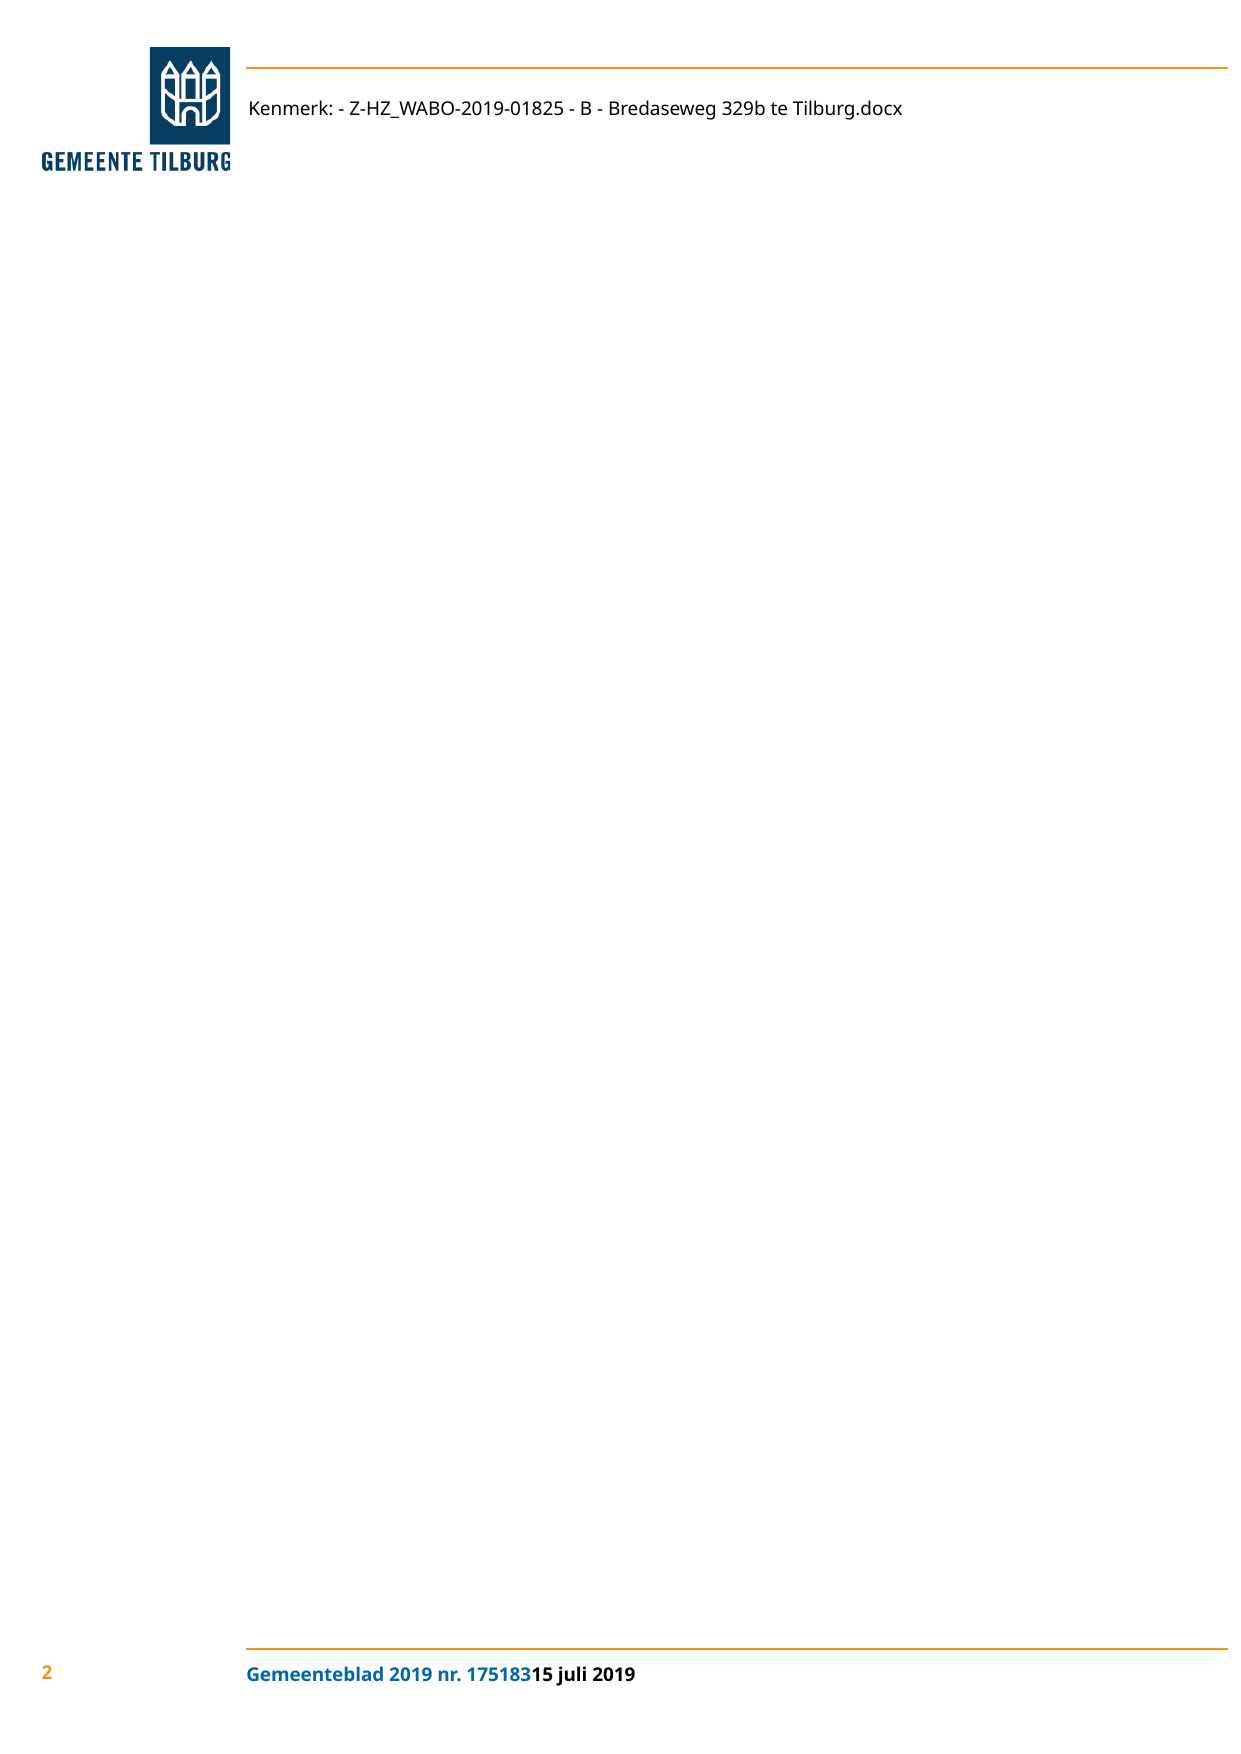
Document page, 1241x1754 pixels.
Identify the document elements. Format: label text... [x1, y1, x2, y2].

text Kenmerk: - Z-HZ_WABO-2019-01825 - B - Bredaseweg 329b te Tilburg.docx [248, 95, 1152, 121]
picture [41, 47, 231, 172]
